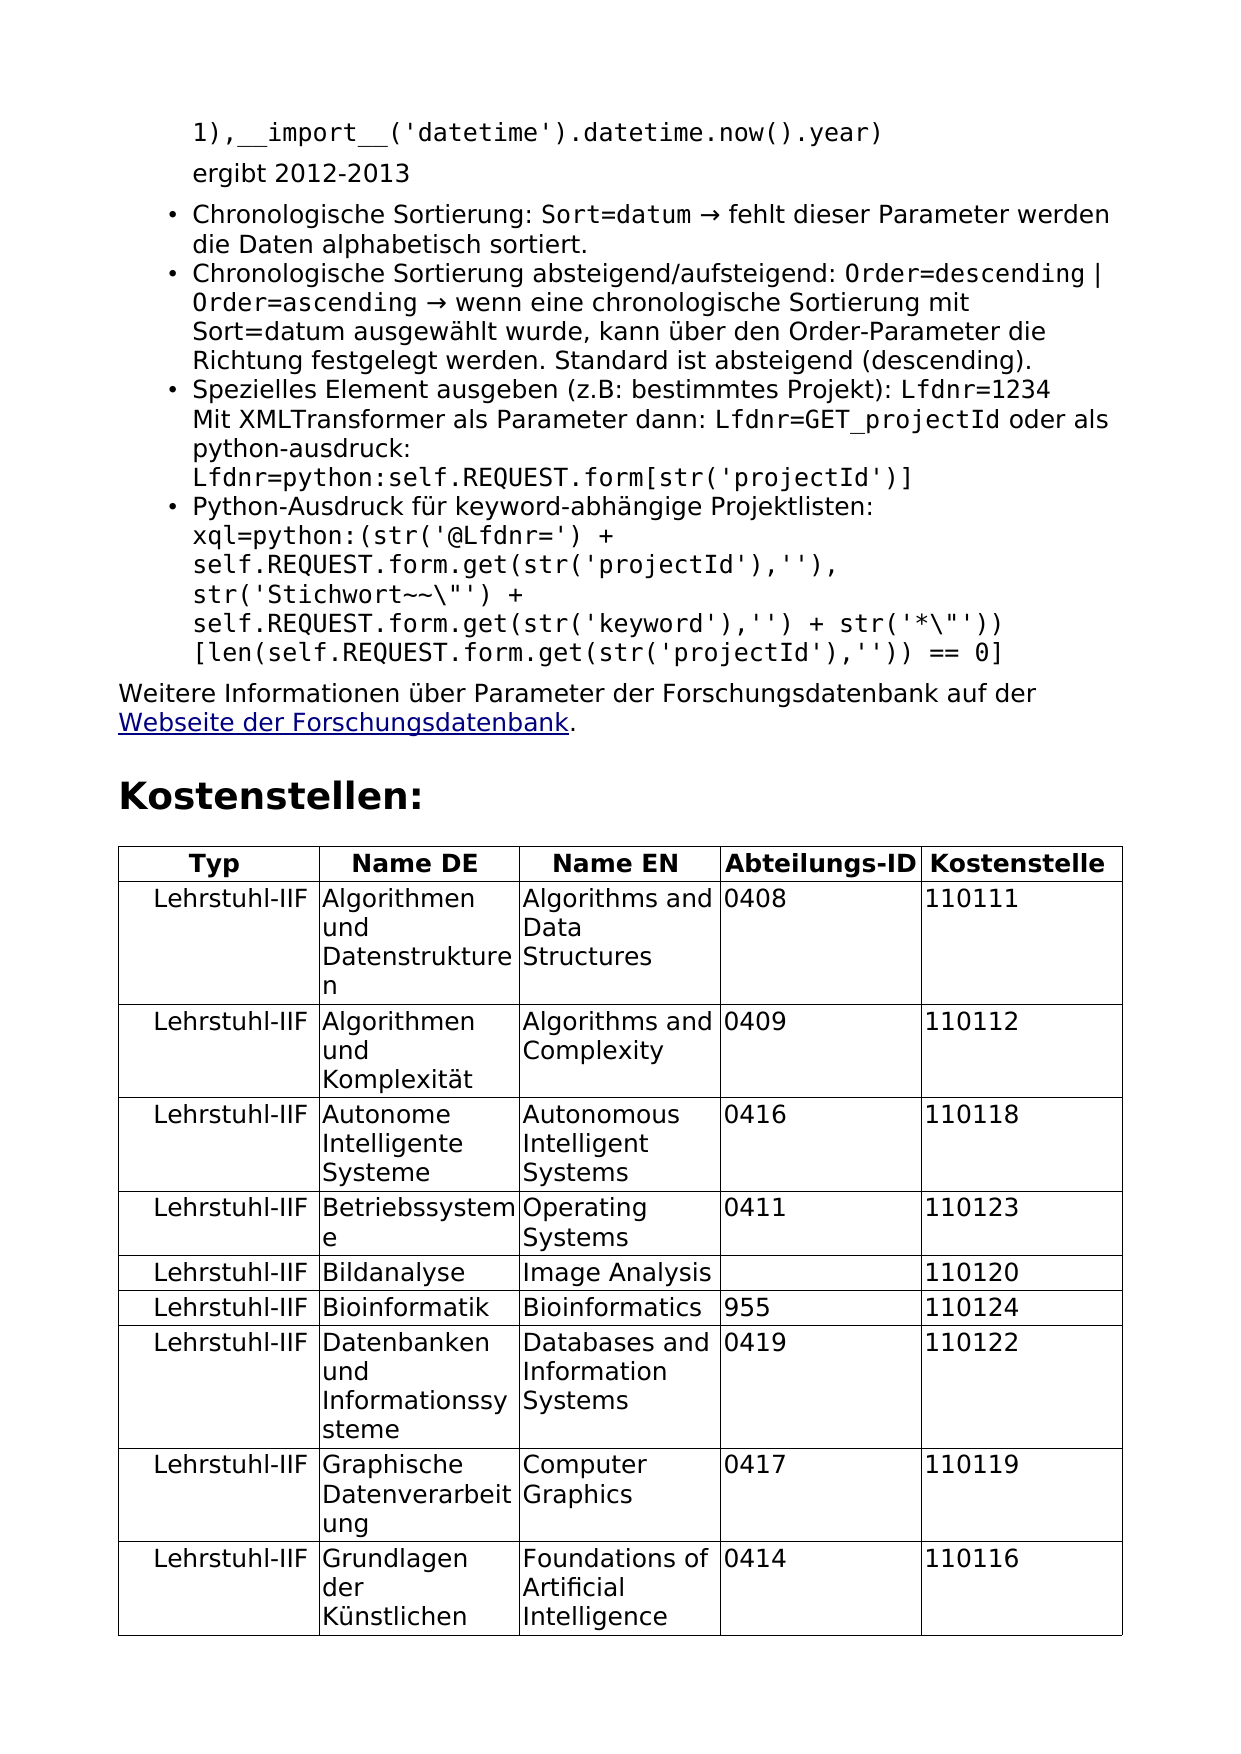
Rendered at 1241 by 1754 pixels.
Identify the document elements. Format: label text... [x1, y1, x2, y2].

text Weitere Informationen über Parameter der Forschungsdatenbank auf der Webseite der Forschungsdatenbank. [118, 679, 1122, 737]
table_header Typ [119, 847, 319, 881]
list Spezielles Element ausgeben (z.B: bestimmtes Projekt): Lfdnr=1234 Mit XMLTransformer als Parameter dann: Lfdnr=GET_projectId oder als python-ausdruck: Lfdnr=python:self.REQUEST.form[str('projectId')] [177, 376, 1122, 492]
table_cell Bioinformatik [320, 1291, 519, 1325]
list Chronologische Sortierung: Sort=datum → fehlt dieser Parameter werden die Daten alphabetisch sortiert. [177, 201, 1122, 259]
table_cell Betriebssysteme [320, 1192, 519, 1255]
table_cell Lehrstuhl-IIF [119, 1098, 319, 1191]
table_cell Lehrstuhl-IIF [119, 1291, 319, 1325]
table_cell 955 [721, 1291, 921, 1325]
table_cell 0417 [721, 1449, 921, 1541]
list xql=python:(str('@Lfdnr=') + self.REQUEST.form.get(str('projectId'),''), str('Stichwort~~\"') + self.REQUEST.form.get(str('keyword'),'') + str('*\"'))[len(self.REQUEST.form.get(str('projectId'),'')) == 0] [177, 522, 1122, 667]
table_cell 0416 [721, 1098, 921, 1191]
table_cell Lehrstuhl-IIF [119, 1256, 319, 1290]
table_cell 110116 [922, 1542, 1122, 1634]
table_cell Datenbanken und Informationssysteme [320, 1326, 519, 1448]
table_header Name DE [320, 847, 519, 881]
table_cell 110123 [922, 1192, 1122, 1255]
list 1),__import__('datetime').datetime.now().year) [177, 118, 1122, 147]
list ergibt 2012-2013 [177, 159, 1122, 188]
table_cell Algorithms and Complexity [520, 1005, 720, 1097]
table_cell 110111 [922, 882, 1122, 1004]
table_cell 0409 [721, 1005, 921, 1097]
table_cell 110112 [922, 1005, 1122, 1097]
table_cell Operating Systems [520, 1192, 720, 1255]
table_header Abteilungs-ID [721, 847, 921, 881]
table_cell Computer Graphics [520, 1449, 720, 1541]
table_cell Algorithms and Data Structures [520, 882, 720, 1004]
table_cell Foundations of Artificial Intelligence [520, 1542, 720, 1634]
table_cell Databases and Information Systems [520, 1326, 720, 1448]
list Python-Ausdruck für keyword-abhängige Projektlisten: [177, 492, 1122, 522]
list Chronologische Sortierung absteigend/aufsteigend: Order=descending | Order=ascending → wenn eine chronologische Sortierung mit Sort=datum ausgewählt wurde, kann über den Order-Parameter die Richtung festgelegt werden. Standard ist absteigend (descending). [177, 259, 1122, 376]
table_cell [721, 1256, 921, 1290]
table_cell 0408 [721, 882, 921, 1004]
table_header Kostenstelle [922, 847, 1122, 881]
table_cell 0414 [721, 1542, 921, 1634]
table_cell Lehrstuhl-IIF [119, 882, 319, 1004]
table_cell Bioinformatics [520, 1291, 720, 1325]
table_cell Lehrstuhl-IIF [119, 1449, 319, 1541]
table_cell Algorithmen und Komplexität [320, 1005, 519, 1097]
table_cell Lehrstuhl-IIF [119, 1192, 319, 1255]
table_cell 110118 [922, 1098, 1122, 1191]
subtitle Kostenstellen: [118, 775, 1122, 819]
table_header Name EN [520, 847, 720, 881]
table_cell 110120 [922, 1256, 1122, 1290]
table_cell 110119 [922, 1449, 1122, 1541]
table_cell Lehrstuhl-IIF [119, 1005, 319, 1097]
table_cell 0411 [721, 1192, 921, 1255]
table_cell Lehrstuhl-IIF [119, 1326, 319, 1448]
table_cell Image Analysis [520, 1256, 720, 1290]
table_cell Lehrstuhl-IIF [119, 1542, 319, 1634]
table_cell 0419 [721, 1326, 921, 1448]
table_cell Algorithmen und Datenstrukturen [320, 882, 519, 1004]
table_cell 110124 [922, 1291, 1122, 1325]
table_cell Graphische Datenverarbeitung [320, 1449, 519, 1541]
table_cell 110122 [922, 1326, 1122, 1448]
table_cell Autonomous Intelligent Systems [520, 1098, 720, 1191]
table_cell Autonome Intelligente Systeme [320, 1098, 519, 1191]
table_cell Bildanalyse [320, 1256, 519, 1290]
table_cell Grundlagen der Künstlichen [320, 1542, 519, 1634]
